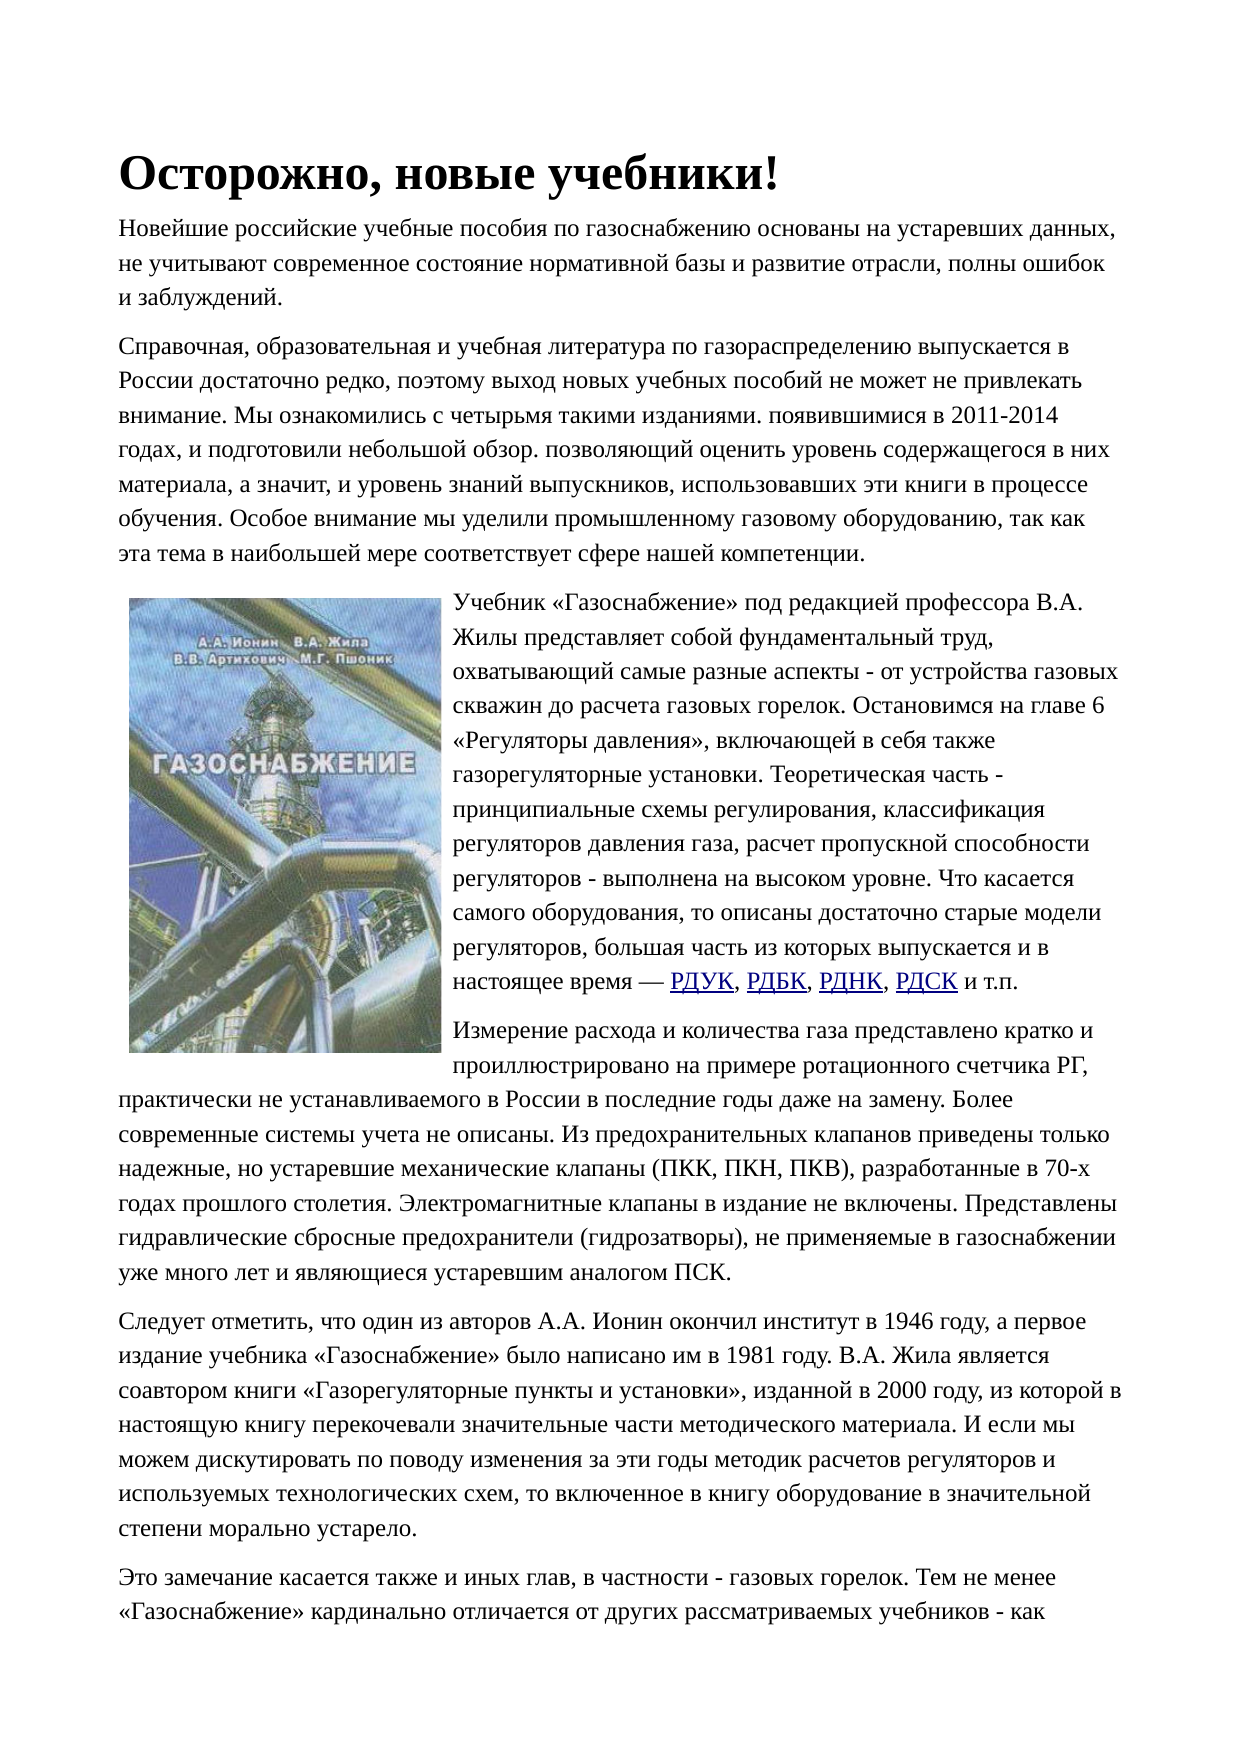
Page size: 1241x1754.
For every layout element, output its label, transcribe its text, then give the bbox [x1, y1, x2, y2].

text Следует отметить, что один из авторов А.А. Ионин окончил институт в 1946 году, а первое издание учебника «Газоснабжение» было написано им в 1981 году. В.А. Жила является соавтором книги «Газорегуляторные пункты и установки», изданной в 2000 году, из которой в настоящую книгу перекочевали значительные части методического материала. И если мы можем дискутировать по поводу изменения за эти годы методик расчетов регуляторов и используемых технологических схем, то включенное в книгу оборудование в значительной степени морально устарело. [118, 1306, 1122, 1541]
picture [129, 598, 442, 1053]
text Измерение расхода и количества газа представлено кратко и проиллюстрировано на примере ротационного счетчика РГ, практически не устанавливаемого в России в последние годы даже на замену. Более современные системы учета не описаны. Из предохранительных клапанов приведены только надежные, но устаревшие механические клапаны (ПКК, ПКН, ПКВ), разработанные в 70-х годах прошлого столетия. Электромагнитные клапаны в издание не включены. Представлены гидравлические сбросные предохранители (гидрозатворы), не применяемые в газоснабжении уже много лет и являющиеся устаревшим аналогом ПСК. [118, 1015, 1122, 1286]
text Учебник «Газоснабжение» под редакцией профессора В.А. Жилы представляет собой фундаментальный труд, охватывающий самые разные аспекты - от устройства газовых скважин до расчета газовых горелок. Остановимся на главе 6 «Регуляторы давления», включающей в себя также газорегуляторные установки. Теоретическая часть - принципиальные схемы регулирования, классификация регуляторов давления газа, расчет пропускной способности регуляторов - выполнена на высоком уровне. Что касается самого оборудования, то описаны достаточно старые модели регуляторов, большая часть из которых выпускается и в настоящее время — РДУК, РДБК, РДНК, РДСК и т.п. [118, 587, 1122, 995]
text Это замечание касается также и иных глав, в частности - газовых горелок. Тем не менее «Газоснабжение» кардинально отличается от других рассматриваемых учебников - как [118, 1562, 1122, 1625]
text Справочная, образовательная и учебная литература по газораспределению выпускается в России достаточно редко, поэтому выход новых учебных пособий не может не привлекать внимание. Мы ознакомились с четырьмя такими изданиями. появившимися в 2011-2014 годах, и подготовили небольшой обзор. позволяющий оценить уровень содержащегося в них материала, а значит, и уровень знаний выпускников, использовавших эти книги в процессе обучения. Особое внимание мы уделили промышленному газовому оборудованию, так как эта тема в наибольшей мере соответствует сфере нашей компетенции. [118, 331, 1122, 567]
subtitle Осторожно, новые учебники! [118, 143, 1122, 201]
text Новейшие российские учебные пособия по газоснабжению основаны на устаревших данных, не учитывают современное состояние нормативной базы и развитие отрасли, полны ошибок и заблуждений. [118, 213, 1122, 311]
